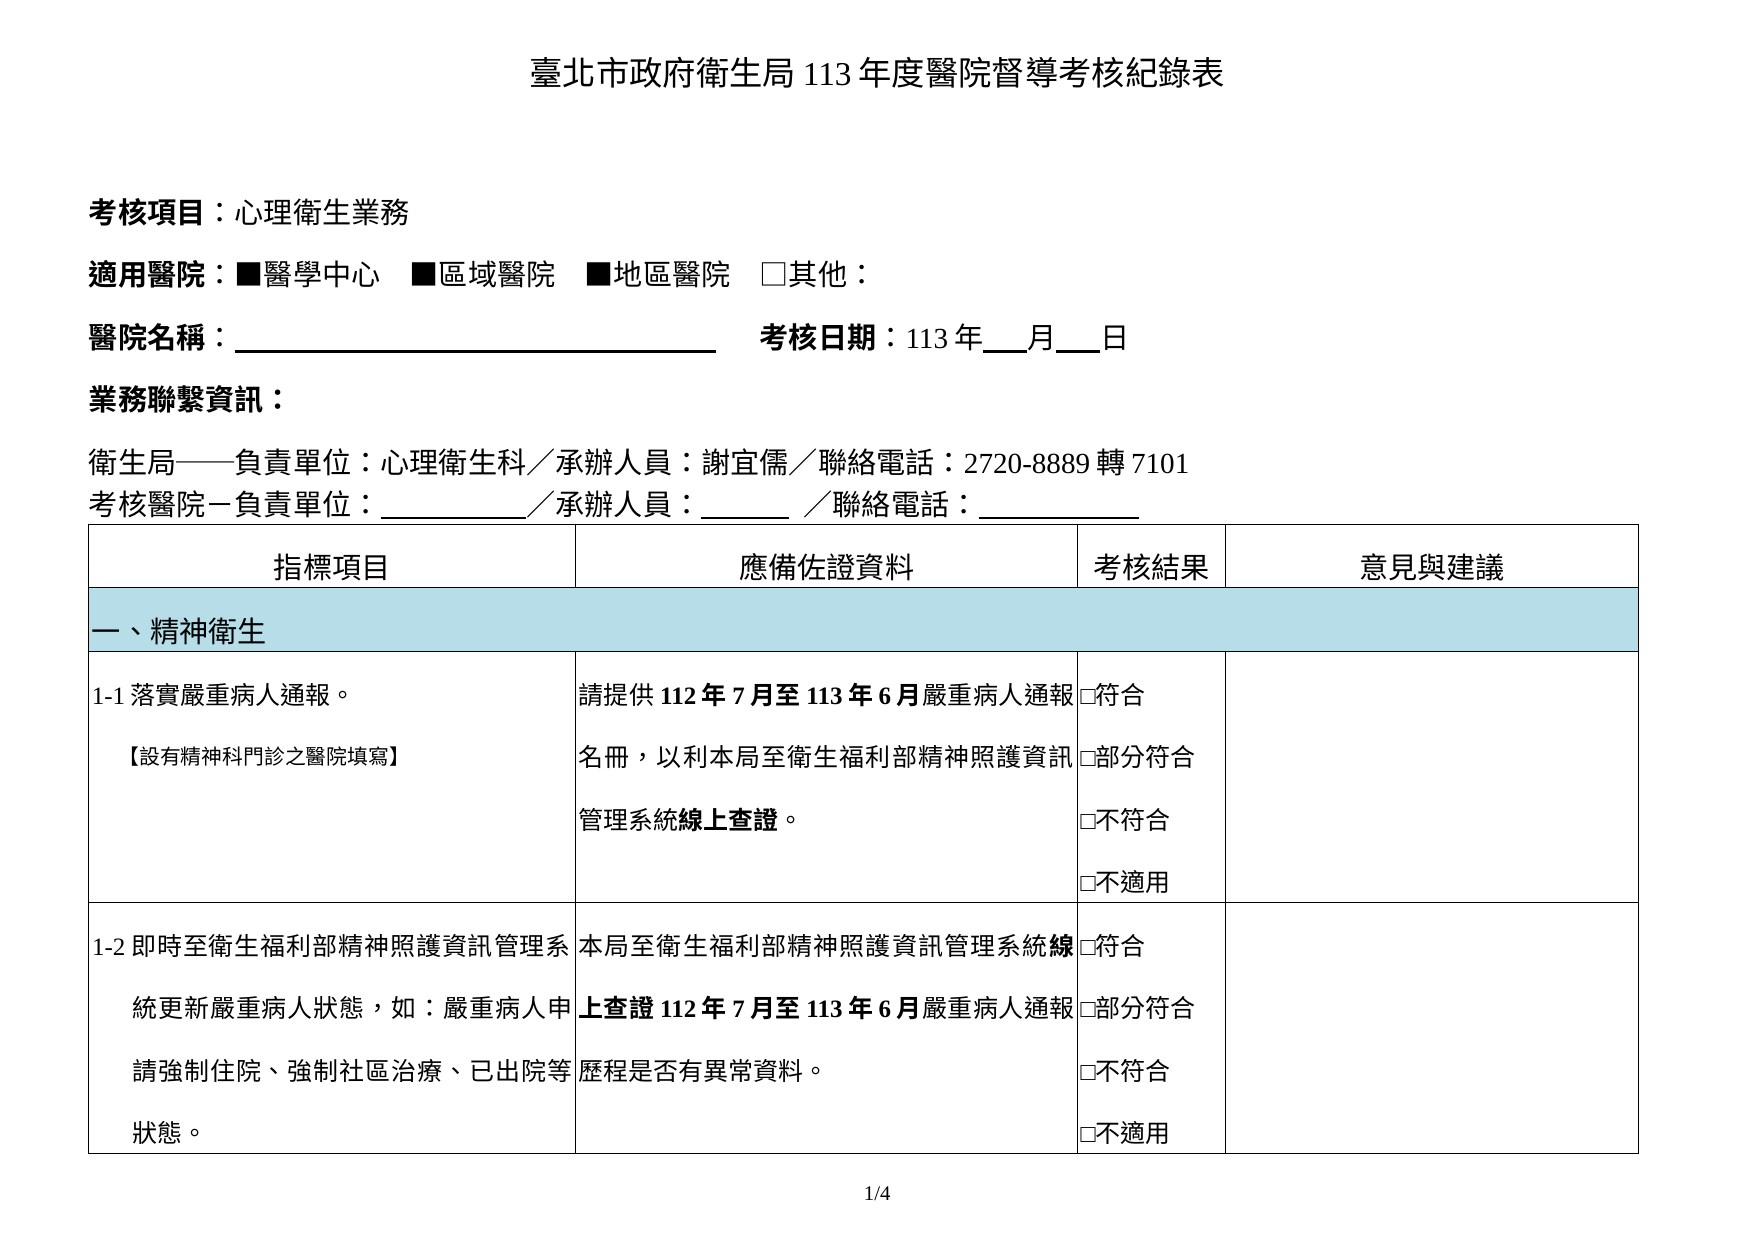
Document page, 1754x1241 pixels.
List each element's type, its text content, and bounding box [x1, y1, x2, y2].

text 衛生局──負責單位：心理衛生科／承辦人員：謝宜儒／聯絡電話：2720-8889轉7101 [89, 419, 1665, 481]
table_cell 請提供112年7月至113年6月嚴重病人通報名冊，以利本局至衛生福利部精神照護資訊管理系統線上查證。 [576, 652, 1077, 902]
text 考核項目：心理衛生業務 [89, 169, 1665, 231]
text 考核醫院－負責單位： ／承辦人員： ／聯絡電話： [89, 481, 1665, 523]
table_header 應備佐證資料 [576, 525, 1077, 587]
table_header 意見與建議 [1226, 525, 1638, 587]
table_cell □符合 □部分符合 □不符合 □不適用 [1078, 652, 1225, 902]
table_cell 一、精神衛生 [89, 588, 1638, 651]
table_cell 1-1落實嚴重病人通報。 【設有精神科門診之醫院填寫】 [89, 652, 575, 902]
table_cell □符合 □部分符合 □不符合 □不適用 [1078, 903, 1225, 1153]
table_cell 1-2即時至衛生福利部精神照護資訊管理系統更新嚴重病人狀態，如：嚴重病人申請強制住院、強制社區治療、已出院等狀態。 [89, 903, 575, 1153]
table_header 指標項目 [89, 525, 575, 587]
table_cell 本局至衛生福利部精神照護資訊管理系統線上查證112年7月至113年6月嚴重病人通報歷程是否有異常資料。 [576, 903, 1077, 1153]
table_cell [1226, 903, 1638, 1153]
text 醫院名稱： 考核日期：113年 月 日 [89, 294, 1665, 356]
text 業務聯繫資訊： [89, 356, 1665, 419]
table_cell [1226, 652, 1638, 902]
text 適用醫院：■醫學中心 ■區域醫院 ■地區醫院 □其他： [89, 231, 1665, 294]
table_header 考核結果 [1078, 525, 1225, 587]
